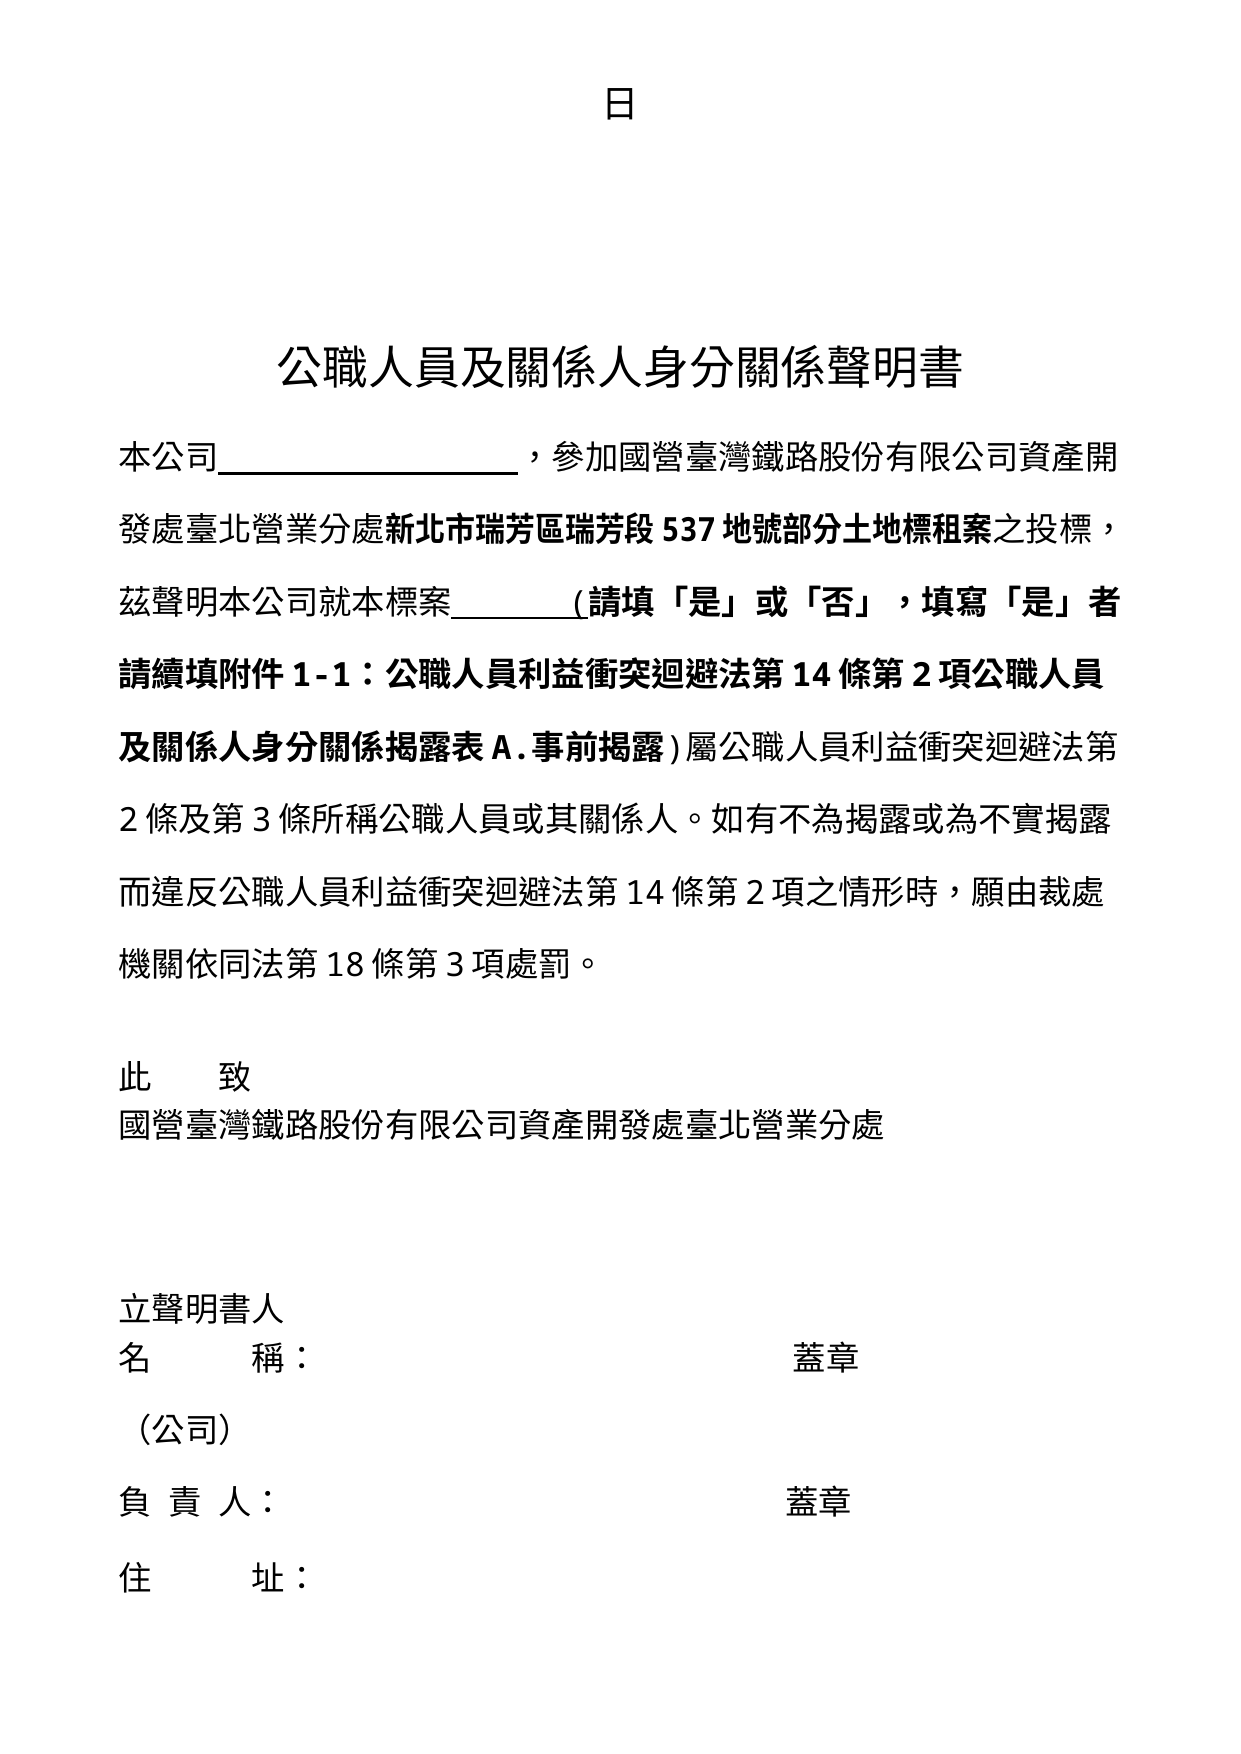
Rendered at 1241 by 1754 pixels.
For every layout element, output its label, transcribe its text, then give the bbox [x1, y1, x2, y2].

text 負 責 人： 蓋章 [118, 1476, 1122, 1524]
text 此 致 [118, 1051, 1122, 1099]
text （公司） [118, 1404, 1122, 1452]
text 住 址： [118, 1548, 1122, 1600]
text 立聲明書人 [118, 1283, 1122, 1331]
text 本公司 ，參加國營臺灣鐵路股份有限公司資產開發處臺北營業分處新北市瑞芳區瑞芳段537地號部分土地標租案之投標，茲聲明本公司就本標案 (請填「是」或「否」，填寫「是」者請續填附件1-1：公職人員利益衝突迴避法第14條第2項公職人員及關係人身分關係揭露表A.事前揭露)屬公職人員利益衝突迴避法第2條及第3條所稱公職人員或其關係人。如有不為揭露或為不實揭露而違反公職人員利益衝突迴避法第14條第2項之情形時，願由裁處機關依同法第18條第3項處罰。 [118, 431, 1122, 987]
text 日 [118, 74, 1122, 128]
text 公職人員及關係人身分關係聲明書 [118, 331, 1122, 398]
text 名 稱： 蓋章 [118, 1331, 1122, 1380]
text 國營臺灣鐵路股份有限公司資產開發處臺北營業分處 [118, 1099, 1122, 1147]
